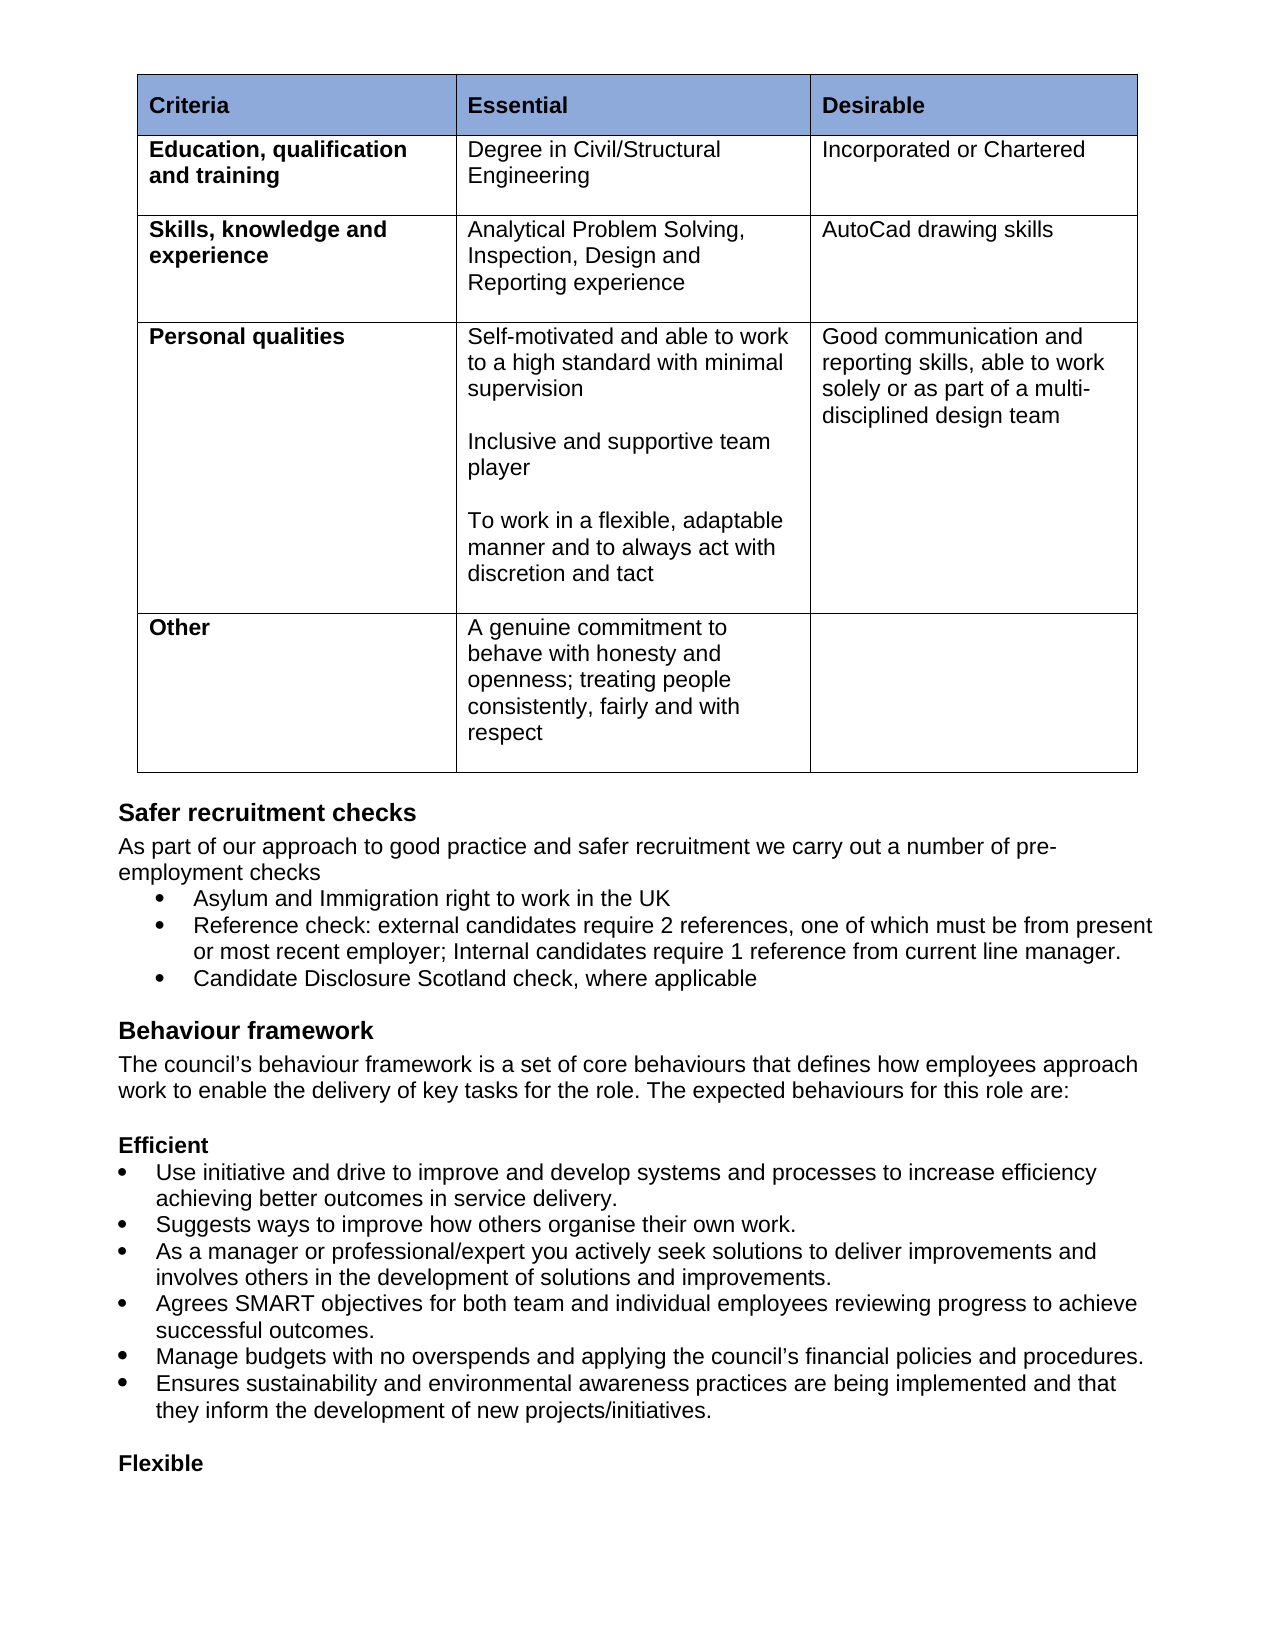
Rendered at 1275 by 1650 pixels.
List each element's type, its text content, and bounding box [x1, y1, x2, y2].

table_header Desirable [811, 75, 1137, 135]
text Efficient [118, 1132, 1157, 1159]
list Agrees SMART objectives for both team and individual employees reviewing progress to achieve successful outcomes. [118, 1290, 1157, 1343]
list Manage budgets with no overspends and applying the council’s financial policies and procedures. [118, 1343, 1157, 1370]
table_cell AutoCad drawing skills [811, 216, 1137, 322]
table_header Criteria [138, 75, 456, 135]
table_cell Other [138, 614, 456, 772]
table_cell Self-motivated and able to work to a high standard with minimal supervision Inclusive and supportive team player To work in a flexible, adaptable manner and to always act with discretion and tact [457, 323, 810, 612]
list Reference check: external candidates require 2 references, one of which must be from present or most recent employer; Internal candidates require 1 reference from current line manager. [156, 912, 1157, 964]
table_cell Degree in Civil/Structural Engineering [457, 136, 810, 215]
list Asylum and Immigration right to work in the UK [156, 885, 1157, 912]
table_cell Good communication and reporting skills, able to work solely or as part of a multi-disciplined design team [811, 323, 1137, 612]
list Suggests ways to improve how others organise their own work. [118, 1211, 1157, 1238]
list Ensures sustainability and environmental awareness practices are being implemented and that they inform the development of new projects/initiatives. [118, 1370, 1157, 1423]
subtitle Safer recruitment checks [118, 798, 1157, 826]
table_cell Personal qualities [138, 323, 456, 612]
table_cell A genuine commitment to behave with honesty and openness; treating people consistently, fairly and with respect [457, 614, 810, 772]
table_header Essential [457, 75, 810, 135]
text As part of our approach to good practice and safer recruitment we carry out a number of pre-employment checks [118, 833, 1157, 885]
table_cell Skills, knowledge and experience [138, 216, 456, 322]
list Use initiative and drive to improve and develop systems and processes to increase efficiency achieving better outcomes in service delivery. [118, 1159, 1157, 1211]
table_cell Incorporated or Chartered [811, 136, 1137, 215]
subtitle Behaviour framework [118, 1016, 1157, 1044]
list Candidate Disclosure Scotland check, where applicable [156, 964, 1157, 991]
table_cell Analytical Problem Solving, Inspection, Design and Reporting experience [457, 216, 810, 322]
text Flexible [118, 1449, 1157, 1476]
list As a manager or professional/expert you actively seek solutions to deliver improvements and involves others in the development of solutions and improvements. [118, 1238, 1157, 1290]
table_cell Education, qualification and training [138, 136, 456, 215]
table_cell [811, 614, 1137, 772]
text The council’s behaviour framework is a set of core behaviours that defines how employees approach work to enable the delivery of key tasks for the role. The expected behaviours for this role are: [118, 1051, 1157, 1103]
